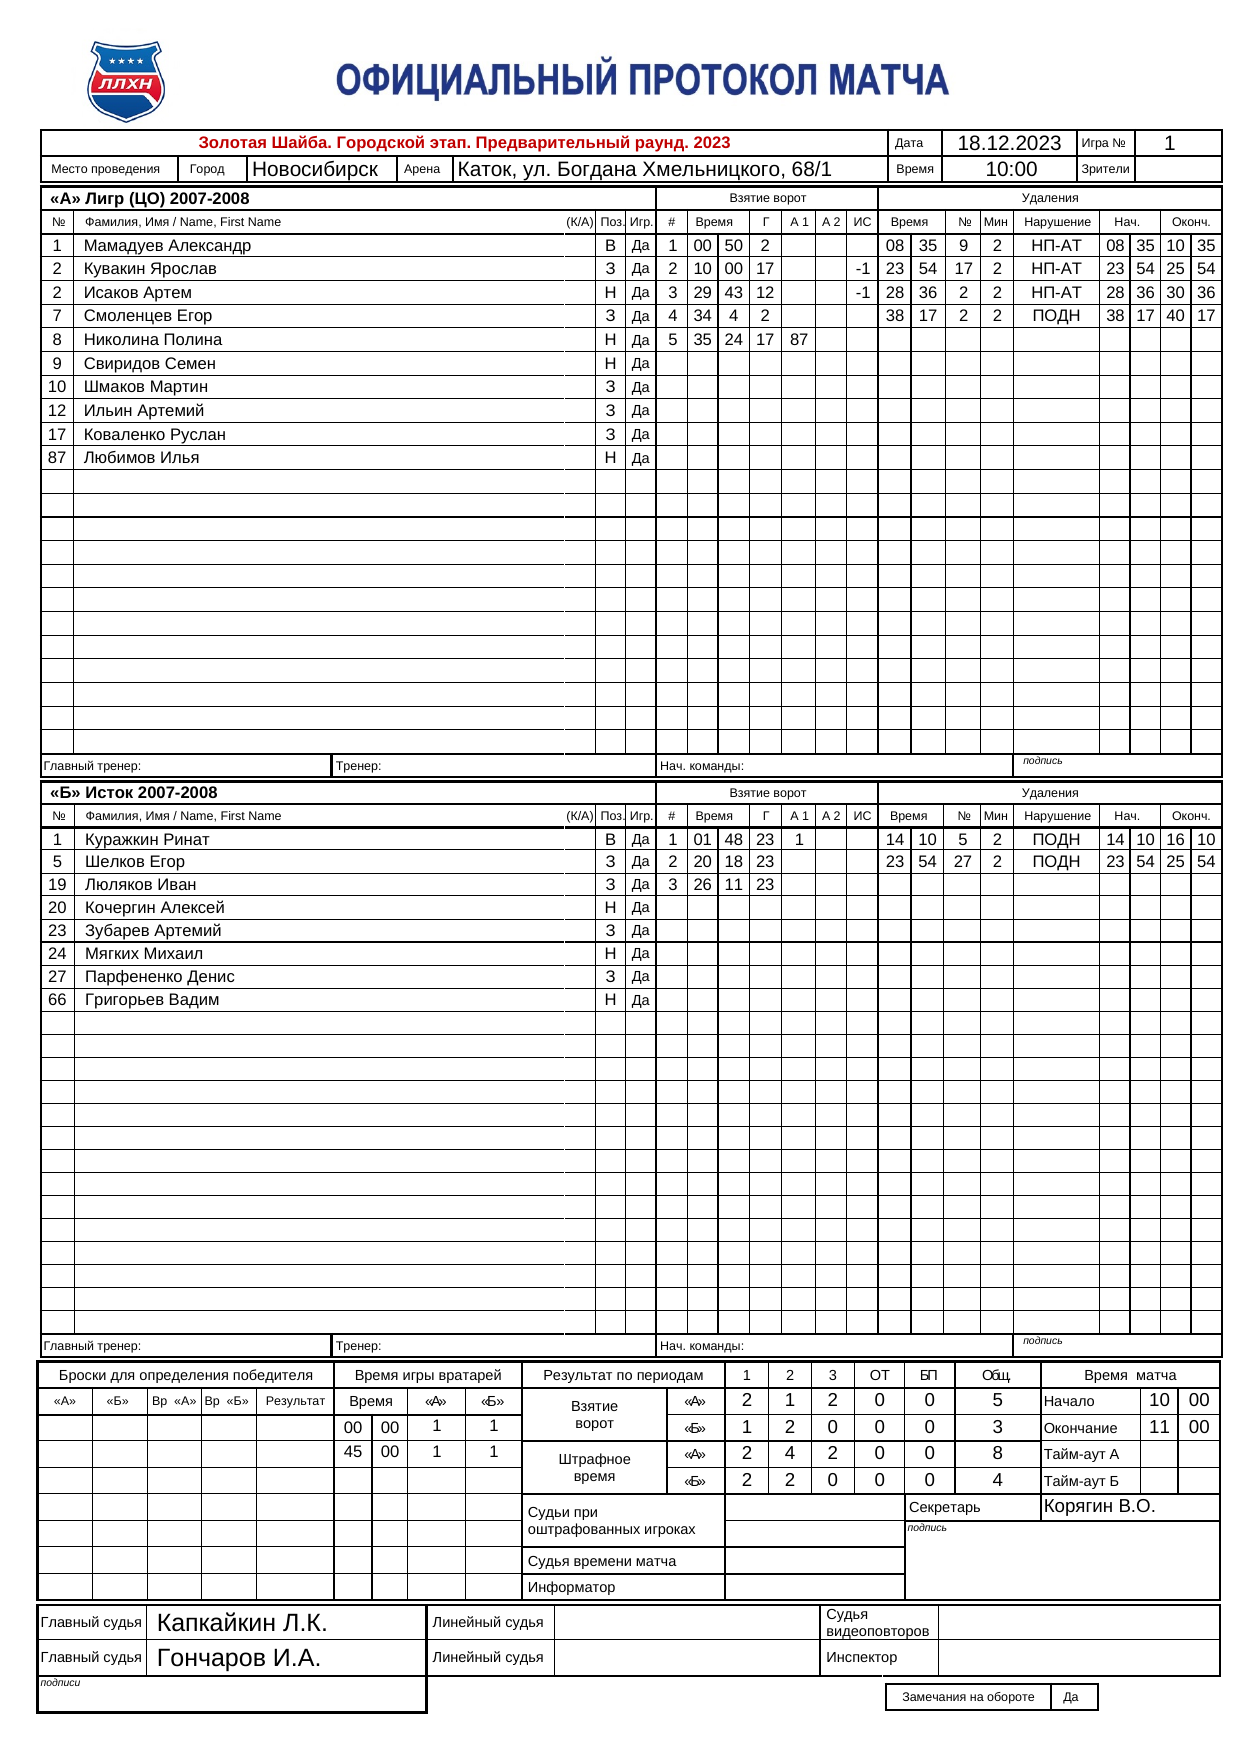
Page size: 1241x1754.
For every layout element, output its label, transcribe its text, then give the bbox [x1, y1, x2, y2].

table_cell [565, 376, 595, 398]
table_cell Кочергин Алексей [75, 896, 564, 918]
table_cell [257, 1521, 333, 1546]
table_cell [39, 1494, 92, 1520]
table_cell [719, 612, 749, 634]
table_cell подписи [39, 1677, 425, 1711]
table_cell [750, 966, 781, 987]
table_cell 10 [42, 376, 73, 398]
table_cell Да [626, 352, 655, 374]
table_cell [1014, 1150, 1099, 1172]
table_cell [688, 659, 717, 682]
table_cell 00 [1179, 1415, 1219, 1440]
table_cell 14 [1100, 829, 1129, 849]
table_cell [750, 683, 781, 706]
table_cell 1 [726, 1415, 768, 1440]
table_cell Судьи при оштрафованных игроках [523, 1495, 724, 1546]
table_cell ИС [847, 211, 877, 233]
table_cell [1014, 1058, 1099, 1079]
table_cell [1014, 423, 1099, 445]
table_cell Да [626, 328, 655, 351]
table_cell [1014, 1288, 1099, 1310]
table_header Да [1052, 1685, 1097, 1709]
table_cell [1192, 896, 1221, 918]
table_cell [1192, 494, 1221, 516]
table_cell [847, 1150, 877, 1172]
table_cell [626, 1288, 655, 1310]
table_cell [1161, 1288, 1190, 1310]
table_cell [944, 1219, 980, 1241]
table_cell [981, 989, 1013, 1011]
table_cell [1014, 518, 1099, 540]
table_cell [565, 874, 595, 895]
table_cell [1192, 1104, 1221, 1126]
table_cell [1192, 399, 1221, 422]
table_cell [1100, 1104, 1129, 1126]
table_cell [74, 636, 564, 658]
table_cell [1161, 494, 1190, 516]
table_cell [596, 541, 625, 564]
table_cell [1100, 565, 1129, 587]
table_cell [946, 659, 980, 682]
table_cell 10 [1141, 1389, 1177, 1413]
table_cell 54 [912, 257, 945, 280]
table_cell [596, 565, 625, 587]
table_cell 08 [879, 235, 910, 256]
table_cell [1192, 1265, 1221, 1287]
table_cell [1161, 352, 1190, 374]
table_cell [466, 1521, 521, 1546]
table_cell 9 [42, 352, 73, 374]
table_cell Н [596, 328, 625, 351]
table_cell [1014, 896, 1099, 918]
table_cell 4 [719, 305, 749, 327]
table_cell Нарушение [1014, 805, 1099, 826]
table_cell [847, 730, 877, 753]
table_cell [782, 541, 815, 564]
table_cell [1100, 1058, 1129, 1079]
table_cell Люляков Иван [75, 874, 564, 895]
table_cell [565, 1288, 595, 1310]
table_cell [596, 494, 625, 516]
table_cell [688, 896, 717, 918]
table_cell [688, 1127, 717, 1149]
table_cell [626, 707, 655, 729]
table_cell [688, 399, 717, 422]
table_cell [1131, 896, 1160, 918]
table_cell 19 [42, 874, 74, 895]
table_cell [981, 588, 1013, 611]
table_cell А 1 [782, 805, 815, 826]
table_cell 43 [719, 281, 749, 303]
table_cell 17 [42, 423, 73, 445]
table_cell [816, 257, 846, 280]
table_cell [596, 1196, 625, 1218]
table_cell [816, 966, 846, 987]
table_cell [912, 446, 945, 469]
table_cell [42, 565, 73, 587]
table_cell [750, 1012, 781, 1033]
table_cell [1192, 518, 1221, 540]
table_cell [981, 920, 1013, 941]
table_header Замечания на обороте [887, 1685, 1050, 1709]
table_cell 35 [1192, 235, 1221, 256]
table_cell [1014, 541, 1099, 564]
table_cell [782, 612, 815, 634]
table_cell 23 [750, 829, 781, 849]
table_cell [42, 518, 73, 540]
table_cell [750, 1196, 781, 1218]
table_cell [1100, 1311, 1129, 1333]
table_cell 35 [1131, 235, 1160, 256]
table_cell [912, 423, 945, 445]
table_cell Коваленко Руслан [74, 423, 564, 445]
table_cell [1014, 730, 1099, 753]
table_cell [596, 1081, 625, 1103]
table_cell [42, 1081, 74, 1103]
table_cell 18 [719, 850, 749, 872]
table_cell [565, 659, 595, 682]
table_cell З [596, 376, 625, 398]
table_cell Мин [981, 211, 1013, 233]
table_cell [750, 920, 781, 941]
table_cell Главный судья [39, 1640, 146, 1675]
table_cell [1192, 1012, 1221, 1033]
table_cell [883, 1677, 1220, 1681]
table_cell [657, 1173, 687, 1195]
table_cell [148, 1574, 201, 1599]
table_cell [1161, 470, 1190, 493]
table_cell Судья видеоповторов [821, 1606, 938, 1639]
table_cell [782, 896, 815, 918]
table_cell [750, 1150, 781, 1172]
table_cell Н [596, 352, 625, 374]
table_cell [335, 1468, 371, 1493]
table_cell 0 [855, 1468, 904, 1493]
table_cell [816, 1242, 846, 1264]
table_header Удаления [879, 188, 1221, 209]
table_cell [93, 1521, 147, 1546]
table_cell [657, 1288, 687, 1310]
table_cell [726, 1521, 904, 1546]
table_cell [688, 423, 717, 445]
table_cell Линейный судья [428, 1640, 554, 1675]
table_cell [847, 1012, 877, 1033]
table_header Время игры вратарей [335, 1363, 521, 1387]
table_cell 23 [1100, 850, 1129, 872]
table_cell [688, 1311, 717, 1333]
table_cell [1192, 1242, 1221, 1264]
table_cell [596, 1288, 625, 1310]
table_cell [1014, 707, 1099, 729]
table_cell [912, 612, 945, 634]
table_cell [688, 1265, 717, 1287]
table_cell [657, 494, 687, 516]
table_cell [782, 235, 815, 256]
table_cell [75, 1242, 564, 1264]
table_cell [1100, 1242, 1129, 1264]
table_cell [782, 966, 815, 987]
table_cell [42, 1311, 74, 1333]
table_cell [912, 1081, 943, 1103]
table_cell [565, 1127, 595, 1149]
table_cell [1192, 707, 1221, 729]
table_header Время матча [1042, 1363, 1219, 1387]
table_cell [912, 470, 945, 493]
table_cell [1131, 328, 1160, 351]
table_cell [565, 1265, 595, 1287]
table_cell [408, 1468, 465, 1493]
table_cell 0 [905, 1415, 954, 1440]
table_cell [719, 989, 749, 1011]
table_cell [565, 966, 595, 987]
table_cell Шелков Егор [75, 850, 564, 872]
table_cell Главный тренер: [42, 1335, 330, 1356]
table_cell [946, 470, 980, 493]
table_cell [912, 636, 945, 658]
table_cell [39, 1574, 92, 1599]
table_cell [719, 399, 749, 422]
table_cell [719, 1035, 749, 1057]
table_cell [657, 707, 687, 729]
table_cell 10 [912, 829, 943, 849]
table_cell [1100, 352, 1129, 374]
table_cell [879, 470, 910, 493]
table_cell [719, 636, 749, 658]
table_cell [74, 518, 564, 540]
table_cell [1131, 470, 1160, 493]
table_cell [879, 1265, 910, 1287]
table_cell [42, 1035, 74, 1057]
table_cell Фамилия, Имя / Name, First Name [74, 211, 565, 233]
table_cell 54 [1192, 850, 1221, 872]
table_cell [565, 1058, 595, 1079]
table_cell [42, 659, 73, 682]
table_cell [1161, 423, 1190, 445]
table_cell [944, 1288, 980, 1310]
table_cell [912, 565, 945, 587]
table_cell [912, 943, 943, 964]
table_header Общ. [956, 1363, 1040, 1387]
table_cell [657, 399, 687, 422]
table_cell 2 [769, 1468, 811, 1493]
table_cell [657, 1242, 687, 1264]
table_cell [596, 636, 625, 658]
table_cell [657, 896, 687, 918]
table_cell [816, 636, 846, 658]
table_cell 0 [812, 1415, 854, 1440]
table_cell [1192, 730, 1221, 753]
table_cell Зрители [1078, 157, 1134, 181]
table_cell [847, 829, 877, 849]
table_cell [688, 707, 717, 729]
table_cell [565, 257, 595, 280]
table_cell [1014, 943, 1099, 964]
table_cell Да [626, 989, 655, 1011]
table_cell [782, 1035, 815, 1057]
table_cell Н [596, 281, 625, 303]
table_cell [1161, 541, 1190, 564]
table_cell [912, 920, 943, 941]
table_cell [1014, 446, 1099, 469]
table_cell [750, 352, 781, 374]
table_cell [719, 1311, 749, 1333]
table_cell [946, 399, 980, 422]
table_cell [1014, 328, 1099, 351]
table_cell [1014, 1265, 1099, 1287]
table_cell [565, 518, 595, 540]
table_cell [816, 707, 846, 729]
table_cell [1131, 1311, 1160, 1333]
table_cell № [946, 211, 980, 233]
table_cell [596, 1265, 625, 1287]
table_cell [1192, 1035, 1221, 1057]
table_cell [688, 541, 717, 564]
table_cell [657, 1311, 687, 1333]
table_cell [912, 1150, 943, 1172]
table_cell Тренер: [333, 1335, 655, 1356]
table_cell [816, 352, 846, 374]
table_cell [1161, 399, 1190, 422]
table_cell [657, 683, 687, 706]
table_cell [202, 1468, 256, 1493]
table_cell 10 [1192, 829, 1221, 849]
table_cell [657, 1058, 687, 1079]
table_cell [626, 1219, 655, 1241]
table_cell [1161, 518, 1190, 540]
table_cell 8 [956, 1442, 1040, 1467]
table_cell [847, 1288, 877, 1310]
table_cell [1014, 612, 1099, 634]
table_cell 4 [956, 1468, 1040, 1493]
table_cell [816, 470, 846, 493]
table_cell [565, 1012, 595, 1033]
table_cell [1179, 1441, 1219, 1467]
table_cell [1100, 730, 1129, 753]
table_cell З [596, 874, 625, 895]
table_cell [626, 1173, 655, 1195]
table_cell Корягин В.О. [1042, 1495, 1219, 1520]
table_cell [1192, 612, 1221, 634]
table_cell «А» [39, 1389, 92, 1413]
table_cell [847, 1242, 877, 1264]
table_cell [847, 920, 877, 941]
table_cell [1131, 966, 1160, 987]
table_cell [1192, 1058, 1221, 1079]
table_cell [981, 1288, 1013, 1310]
table_cell [847, 588, 877, 611]
table_cell [42, 707, 73, 729]
table_cell [1100, 1081, 1129, 1103]
table_cell [1131, 352, 1160, 374]
table_cell [816, 423, 846, 445]
table_cell Куражкин Ринат [75, 829, 564, 849]
table_cell [719, 1196, 749, 1218]
table_cell [1161, 565, 1190, 587]
table_cell 54 [912, 850, 943, 872]
table_cell [148, 1547, 201, 1573]
table_cell 10 [688, 257, 717, 280]
table_cell 00 [373, 1416, 407, 1440]
table_cell Нач. [1100, 211, 1160, 233]
table_cell [565, 943, 595, 964]
table_cell 7 [42, 305, 73, 327]
table_cell [1192, 636, 1221, 658]
table_cell [1014, 376, 1099, 398]
table_cell 20 [688, 850, 717, 872]
table_cell 30 [1161, 281, 1190, 303]
table_cell [750, 1035, 781, 1057]
table_cell [782, 943, 815, 964]
table_cell [1161, 588, 1190, 611]
table_cell 00 [688, 235, 717, 256]
table_cell [719, 1104, 749, 1126]
table_cell 14 [879, 829, 910, 849]
table_cell [719, 1288, 749, 1310]
table_header Удаления [879, 783, 1221, 803]
table_cell Нач. команды: [657, 755, 1012, 776]
table_cell [816, 1219, 846, 1241]
table_cell Да [626, 966, 655, 987]
table_cell 5 [956, 1389, 1040, 1413]
table_cell [373, 1468, 407, 1493]
table_cell -1 [847, 257, 877, 280]
table_cell [1131, 943, 1160, 964]
table_cell [912, 683, 945, 706]
table_cell [847, 1265, 877, 1287]
table_cell Свиридов Семен [74, 352, 564, 374]
table_cell [879, 1242, 910, 1264]
table_cell [719, 1150, 749, 1172]
table_cell Н [596, 896, 625, 918]
table_cell [565, 399, 595, 422]
table_cell [719, 1173, 749, 1195]
table_cell [1014, 1311, 1099, 1333]
table_cell [688, 470, 717, 493]
table_cell 54 [1131, 257, 1160, 280]
table_cell [944, 1127, 980, 1149]
table_cell Штрафное время [523, 1442, 666, 1493]
table_cell [74, 541, 564, 564]
table_cell [1100, 1265, 1129, 1287]
table_cell [750, 376, 781, 398]
table_cell [782, 1012, 815, 1033]
table_cell [946, 612, 980, 634]
table_cell Г [750, 211, 781, 233]
table_cell [1014, 683, 1099, 706]
table_cell Н [596, 989, 625, 1011]
table_cell [1131, 683, 1160, 706]
table_cell [726, 1495, 904, 1520]
table_cell [688, 494, 717, 516]
table_cell «А» [668, 1442, 724, 1467]
table_cell Время [879, 211, 945, 233]
table_cell [847, 518, 877, 540]
table_cell [816, 612, 846, 634]
table_cell [428, 1677, 882, 1711]
table_cell [626, 1311, 655, 1333]
table_cell 00 [373, 1441, 407, 1467]
table_cell [981, 683, 1013, 706]
table_cell В [596, 829, 625, 849]
table_cell [879, 1150, 910, 1172]
table_cell 2 [769, 1415, 811, 1440]
table_cell Ильин Артемий [74, 399, 564, 422]
table_cell [1192, 376, 1221, 398]
table_cell [148, 1441, 201, 1467]
table_cell [1161, 920, 1190, 941]
table_cell [946, 636, 980, 658]
table_cell [626, 683, 655, 706]
table_cell [912, 874, 943, 895]
table_cell [879, 1104, 910, 1126]
table_cell № [42, 805, 74, 826]
table_cell 2 [981, 850, 1013, 872]
table_cell [912, 1265, 943, 1287]
table_cell [981, 612, 1013, 634]
table_cell [981, 1311, 1013, 1333]
table_cell [74, 494, 564, 516]
table_cell [912, 989, 943, 1011]
table_cell [1100, 1219, 1129, 1241]
table_cell [626, 1104, 655, 1126]
table_cell [75, 1265, 564, 1287]
table_cell [1100, 683, 1129, 706]
table_cell 4 [657, 305, 687, 327]
table_cell [1099, 1682, 1220, 1711]
table_cell [1131, 1035, 1160, 1057]
table_cell [782, 588, 815, 611]
table_cell [782, 1265, 815, 1287]
table_cell [42, 1150, 74, 1172]
table_cell [981, 1127, 1013, 1149]
table_cell [1131, 1265, 1160, 1287]
table_cell [981, 659, 1013, 682]
table_cell 17 [912, 305, 945, 327]
table_cell [1161, 376, 1190, 398]
table_cell [847, 896, 877, 918]
table_cell [565, 446, 595, 469]
table_cell 12 [42, 399, 73, 422]
table_cell 45 [335, 1441, 371, 1467]
table_cell 27 [42, 966, 74, 987]
table_cell [879, 943, 910, 964]
table_cell [688, 730, 717, 753]
table_cell [981, 1265, 1013, 1287]
table_cell [782, 399, 815, 422]
table_cell [202, 1441, 256, 1467]
table_cell [565, 305, 595, 327]
table_cell [596, 683, 625, 706]
table_cell [565, 989, 595, 1011]
table_cell [1131, 423, 1160, 445]
table_cell 17 [1192, 305, 1221, 327]
table_cell [1192, 1219, 1221, 1241]
table_cell [816, 1196, 846, 1218]
table_cell [657, 470, 687, 493]
table_cell [373, 1547, 407, 1573]
table_cell [657, 1104, 687, 1126]
table_cell [946, 707, 980, 729]
table_cell [944, 966, 980, 987]
table_cell [750, 399, 781, 422]
table_cell [596, 730, 625, 753]
table_cell [816, 850, 846, 872]
table_cell [657, 989, 687, 1011]
table_cell [596, 612, 625, 634]
table_cell [596, 707, 625, 729]
table_cell [816, 588, 846, 611]
table_cell [847, 305, 877, 327]
table_cell [816, 1127, 846, 1149]
table_cell [657, 446, 687, 469]
table_cell [847, 707, 877, 729]
table_cell [981, 1219, 1013, 1241]
table_cell Вр «А» [148, 1389, 201, 1413]
table_cell [1100, 399, 1129, 422]
table_cell 66 [42, 989, 74, 1011]
table_cell подпись [1014, 755, 1221, 776]
table_cell [782, 920, 815, 941]
table_cell (К/А) [565, 211, 595, 233]
table_cell [912, 1288, 943, 1310]
table_cell [719, 1012, 749, 1033]
table_cell [93, 1494, 147, 1520]
table_cell [981, 518, 1013, 540]
table_cell [750, 730, 781, 753]
table_cell Время [889, 157, 941, 181]
table_cell [1161, 1127, 1190, 1149]
table_cell 1 [782, 829, 815, 849]
table_cell [1131, 1242, 1160, 1264]
table_cell [657, 966, 687, 987]
table_cell [596, 470, 625, 493]
table_cell [912, 328, 945, 351]
table_cell [657, 659, 687, 682]
table_cell Информатор [523, 1575, 724, 1599]
table_cell [657, 1081, 687, 1103]
table_cell [1131, 989, 1160, 1011]
table_cell [912, 707, 945, 729]
table_cell [847, 1196, 877, 1218]
table_cell [750, 1311, 781, 1333]
table_cell [912, 1219, 943, 1241]
table_cell [782, 1104, 815, 1126]
table_cell [1192, 446, 1221, 469]
table_cell [565, 1173, 595, 1195]
table_cell [657, 518, 687, 540]
table_cell [719, 352, 749, 374]
table_header «Б» Исток 2007-2008 [42, 783, 655, 803]
table_cell [816, 920, 846, 941]
table_cell [981, 565, 1013, 587]
table_cell [782, 683, 815, 706]
table_cell [688, 683, 717, 706]
table_cell [912, 494, 945, 516]
table_cell [408, 1547, 465, 1573]
table_cell [816, 446, 846, 469]
table_cell [782, 1173, 815, 1195]
table_cell [42, 494, 73, 516]
table_cell 87 [782, 328, 815, 351]
table_cell [847, 966, 877, 987]
table_cell [1100, 328, 1129, 351]
table_cell [816, 1035, 846, 1057]
table_cell [596, 518, 625, 540]
table_cell Поз. [596, 805, 625, 826]
table_cell [657, 1035, 687, 1057]
table_cell Да [626, 874, 655, 895]
table_cell [981, 730, 1013, 753]
table_cell 16 [1161, 829, 1190, 849]
table_cell [1131, 565, 1160, 587]
table_cell [1100, 1127, 1129, 1149]
table_cell [1192, 966, 1221, 987]
table_cell [847, 541, 877, 564]
table_cell [1014, 1012, 1099, 1033]
table_cell [74, 588, 564, 611]
table_cell [912, 966, 943, 987]
table_cell [981, 1173, 1013, 1195]
table_cell [565, 1242, 595, 1264]
table_cell [626, 730, 655, 753]
table_cell [1161, 874, 1190, 895]
table_cell [202, 1494, 256, 1520]
table_cell [1131, 659, 1160, 682]
table_cell [981, 470, 1013, 493]
table_cell [1014, 470, 1099, 493]
table_header Дата [889, 131, 941, 155]
table_cell [719, 518, 749, 540]
table_cell [148, 1468, 201, 1493]
table_cell [944, 1012, 980, 1033]
table_cell 36 [1192, 281, 1221, 303]
table_cell [750, 518, 781, 540]
table_cell [782, 494, 815, 516]
table_cell 2 [726, 1442, 768, 1467]
table_cell 2 [812, 1442, 854, 1467]
table_cell [912, 588, 945, 611]
table_cell [879, 1035, 910, 1057]
table_cell [1014, 636, 1099, 658]
table_cell [750, 565, 781, 587]
table_cell 5 [42, 850, 74, 872]
table_cell [148, 1494, 201, 1520]
table_cell [1161, 1219, 1190, 1241]
table_cell [912, 1012, 943, 1033]
table_cell [782, 1219, 815, 1241]
table_cell [1161, 1058, 1190, 1079]
table_cell [782, 305, 815, 327]
table_cell [1192, 1150, 1221, 1172]
table_cell подпись [1014, 1335, 1221, 1356]
table_cell [1161, 636, 1190, 658]
table_cell [565, 494, 595, 516]
table_cell [1100, 1150, 1129, 1172]
table_cell [565, 612, 595, 634]
table_cell [944, 989, 980, 1011]
table_cell [847, 874, 877, 895]
table_cell [1131, 874, 1160, 895]
table_cell [688, 352, 717, 374]
table_cell [847, 683, 877, 706]
table_cell [565, 920, 595, 941]
table_cell [565, 423, 595, 445]
table_cell 48 [719, 829, 749, 849]
table_cell [1014, 1127, 1099, 1149]
table_cell [879, 541, 910, 564]
table_cell [42, 1058, 74, 1079]
table_cell [946, 328, 980, 351]
table_cell [782, 565, 815, 587]
table_cell [719, 730, 749, 753]
table_cell [944, 1196, 980, 1218]
table_cell 0 [855, 1389, 904, 1413]
table_cell [782, 874, 815, 895]
table_cell [847, 399, 877, 422]
table_cell [939, 1640, 1219, 1675]
table_cell [879, 920, 910, 941]
table_cell [1192, 352, 1221, 374]
table_cell [596, 1035, 625, 1057]
table_cell [879, 966, 910, 987]
table_cell 5 [944, 829, 980, 849]
table_cell [1161, 683, 1190, 706]
table_cell [719, 707, 749, 729]
table_cell [981, 874, 1013, 895]
table_cell 40 [1161, 305, 1190, 327]
table_cell [782, 1311, 815, 1333]
table_cell Инспектор [821, 1640, 938, 1675]
table_cell [1161, 659, 1190, 682]
table_cell [782, 446, 815, 469]
table_cell [879, 1219, 910, 1241]
table_cell [657, 920, 687, 941]
table_cell [719, 588, 749, 611]
table_cell [981, 352, 1013, 374]
table_cell [816, 874, 846, 895]
table_cell [1131, 494, 1160, 516]
table_cell [626, 541, 655, 564]
table_cell [847, 1173, 877, 1195]
table_cell 17 [946, 257, 980, 280]
table_cell [750, 989, 781, 1011]
table_cell 1 [657, 829, 687, 849]
table_cell [626, 470, 655, 493]
table_cell [981, 446, 1013, 469]
table_cell [565, 328, 595, 351]
table_cell [688, 966, 717, 987]
table_cell [74, 470, 564, 493]
table_cell [816, 376, 846, 398]
table_cell [847, 376, 877, 398]
table_cell 36 [1131, 281, 1160, 303]
table_cell [879, 1012, 910, 1033]
table_cell 26 [688, 874, 717, 895]
table_header 2 [769, 1363, 811, 1387]
table_cell [816, 281, 846, 303]
table_cell [782, 636, 815, 658]
table_cell [879, 896, 910, 918]
table_cell [75, 1288, 564, 1310]
table_cell [879, 874, 910, 895]
table_cell «Б» [668, 1415, 724, 1440]
table_cell 2 [981, 305, 1013, 327]
table_cell [466, 1574, 521, 1599]
table_cell [1100, 707, 1129, 729]
table_cell [93, 1416, 147, 1440]
table_cell [1131, 636, 1160, 658]
table_cell [688, 1150, 717, 1172]
table_cell [657, 612, 687, 634]
table_cell [847, 1219, 877, 1241]
table_cell [879, 683, 910, 706]
table_cell НП-АТ [1014, 257, 1099, 280]
table_cell [565, 588, 595, 611]
table_cell [1141, 1468, 1177, 1493]
table_cell 2 [981, 235, 1013, 256]
table_cell [847, 328, 877, 351]
table_cell [981, 636, 1013, 658]
table_cell подпись [906, 1522, 1219, 1599]
table_cell Да [626, 920, 655, 941]
table_cell [42, 612, 73, 634]
table_cell [782, 659, 815, 682]
table_cell [1192, 989, 1221, 1011]
table_cell 38 [879, 305, 910, 327]
table_cell [750, 541, 781, 564]
table_cell [335, 1521, 371, 1546]
table_cell [981, 1150, 1013, 1172]
table_cell [1100, 1288, 1129, 1310]
table_cell [74, 683, 564, 706]
table_cell [719, 920, 749, 941]
table_cell № [944, 805, 980, 826]
table_cell 0 [905, 1389, 954, 1413]
table_cell [373, 1521, 407, 1546]
table_cell [847, 943, 877, 964]
table_cell 17 [1131, 305, 1160, 327]
table_cell [1131, 1058, 1160, 1079]
table_cell [1100, 612, 1129, 634]
table_cell [879, 1081, 910, 1103]
table_cell Место проведения [42, 157, 177, 181]
table_cell 25 [1161, 850, 1190, 872]
table_cell [42, 683, 73, 706]
table_cell [565, 1311, 595, 1333]
table_cell Вр «Б» [202, 1389, 256, 1413]
table_cell ПОДН [1014, 850, 1099, 872]
table_cell 2 [981, 257, 1013, 280]
table_cell [688, 1288, 717, 1310]
table_cell 2 [750, 305, 781, 327]
table_cell 2 [946, 305, 980, 327]
table_cell [39, 1441, 92, 1467]
table_cell [782, 1058, 815, 1079]
table_cell [782, 423, 815, 445]
table_cell [657, 352, 687, 374]
table_cell [596, 1012, 625, 1033]
table_cell [626, 1035, 655, 1057]
table_cell [93, 1574, 147, 1599]
table_cell [1161, 730, 1190, 753]
table_cell [335, 1494, 371, 1520]
table_cell [1100, 470, 1129, 493]
table_cell [782, 1127, 815, 1149]
table_cell [1100, 920, 1129, 941]
table_cell [626, 612, 655, 634]
table_cell [565, 1035, 595, 1057]
table_cell [1100, 423, 1129, 445]
table_cell Кувакин Ярослав [74, 257, 564, 280]
table_cell Оконч. [1161, 805, 1221, 826]
table_cell [944, 943, 980, 964]
table_cell 0 [905, 1468, 954, 1493]
table_cell [75, 1311, 564, 1333]
table_cell Исаков Артем [74, 281, 564, 303]
table_cell [816, 235, 846, 256]
table_cell [816, 1081, 846, 1103]
table_cell [847, 1127, 877, 1149]
table_cell [1136, 157, 1221, 181]
table_cell [816, 683, 846, 706]
table_cell [782, 1081, 815, 1103]
table_cell 1 [466, 1441, 521, 1467]
table_cell [373, 1574, 407, 1599]
table_cell [816, 328, 846, 351]
table_cell [1014, 966, 1099, 987]
table_cell [1014, 1104, 1099, 1126]
table_cell [719, 446, 749, 469]
table_cell [596, 1219, 625, 1241]
table_cell [42, 1012, 74, 1033]
table_cell [466, 1547, 521, 1573]
table_cell [1100, 659, 1129, 682]
table_cell Арена [398, 157, 452, 181]
table_cell [879, 328, 910, 351]
table_cell З [596, 305, 625, 327]
table_cell [944, 1265, 980, 1287]
table_cell [847, 1081, 877, 1103]
table_cell 4 [769, 1442, 811, 1467]
table_cell 2 [750, 235, 781, 256]
table_cell [944, 1081, 980, 1103]
table_cell [816, 1288, 846, 1310]
table_cell [1100, 943, 1129, 964]
table_cell [1131, 612, 1160, 634]
table_cell Да [626, 943, 655, 964]
table_cell [782, 376, 815, 398]
table_cell [688, 1173, 717, 1195]
table_cell Время [688, 211, 749, 233]
table_header 1 [726, 1363, 768, 1387]
table_cell [75, 1150, 564, 1172]
table_cell [39, 1547, 92, 1573]
table_cell З [596, 257, 625, 280]
table_cell [408, 1574, 465, 1599]
table_cell [626, 1242, 655, 1264]
table_cell [1014, 565, 1099, 587]
table_cell [1100, 966, 1129, 987]
table_cell [719, 423, 749, 445]
table_cell [75, 1081, 564, 1103]
table_cell 35 [688, 328, 717, 351]
table_cell 2 [42, 257, 73, 280]
table_cell 11 [719, 874, 749, 895]
table_cell [657, 376, 687, 398]
table_cell [782, 730, 815, 753]
table_cell [42, 588, 73, 611]
table_cell [946, 494, 980, 516]
table_cell [879, 730, 910, 753]
table_cell [879, 636, 910, 658]
table_cell [981, 707, 1013, 729]
table_cell [1100, 874, 1129, 895]
table_cell [782, 281, 815, 303]
table_cell 54 [1192, 257, 1221, 280]
table_cell [1161, 896, 1190, 918]
table_cell [750, 1058, 781, 1079]
table_cell [596, 1242, 625, 1264]
table_cell [1131, 1104, 1160, 1126]
table_cell Парфененко Денис [75, 966, 564, 987]
table_cell [1192, 920, 1221, 941]
table_cell [42, 1173, 74, 1195]
table_cell [816, 730, 846, 753]
table_cell [1100, 541, 1129, 564]
table_cell [816, 659, 846, 682]
table_cell [750, 612, 781, 634]
table_cell [1014, 1081, 1099, 1103]
table_cell [75, 1173, 564, 1195]
table_cell [42, 730, 73, 753]
table_cell [719, 494, 749, 516]
table_cell Начало [1042, 1389, 1140, 1413]
table_cell [782, 1150, 815, 1172]
table_cell 0 [905, 1442, 954, 1467]
table_cell Гончаров И.А. [147, 1640, 425, 1675]
table_cell [657, 636, 687, 658]
table_cell 27 [944, 850, 980, 872]
table_cell 10 [1161, 235, 1190, 256]
table_cell [719, 1058, 749, 1079]
table_cell 8 [42, 328, 73, 351]
table_cell [750, 1127, 781, 1149]
table_cell [719, 470, 749, 493]
table_cell Да [626, 829, 655, 849]
table_cell [555, 1606, 819, 1639]
table_cell [1014, 1173, 1099, 1195]
table_cell [847, 1035, 877, 1057]
table_cell [782, 352, 815, 374]
table_cell [719, 541, 749, 564]
table_header Игра № [1078, 131, 1134, 155]
table_cell [1161, 943, 1190, 964]
table_cell Зубарев Артемий [75, 920, 564, 941]
table_cell [1131, 541, 1160, 564]
table_cell [879, 446, 910, 469]
table_cell [565, 850, 595, 872]
table_cell [750, 1219, 781, 1241]
table_cell [1161, 1104, 1190, 1126]
table_cell [257, 1547, 333, 1573]
table_cell [1161, 1242, 1190, 1264]
table_cell Да [626, 376, 655, 398]
table_cell [879, 1127, 910, 1149]
table_cell [596, 1127, 625, 1149]
table_cell [1131, 399, 1160, 422]
table_cell [626, 588, 655, 611]
table_cell [750, 470, 781, 493]
table_cell 9 [946, 235, 980, 256]
table_cell Григорьев Вадим [75, 989, 564, 1011]
table_cell [782, 989, 815, 1011]
table_cell [202, 1574, 256, 1599]
table_cell [946, 588, 980, 611]
table_cell 2 [657, 850, 687, 872]
table_cell 2 [42, 281, 73, 303]
table_cell [981, 1012, 1013, 1033]
table_cell [816, 829, 846, 849]
table_cell Мамадуев Александр [74, 235, 564, 256]
table_cell 23 [750, 850, 781, 872]
table_cell [657, 541, 687, 564]
table_cell 1 [657, 235, 687, 256]
table_cell [879, 1173, 910, 1195]
table_cell [912, 399, 945, 422]
table_cell [657, 1012, 687, 1033]
table_cell [981, 1104, 1013, 1126]
table_cell [719, 943, 749, 964]
table_cell [946, 683, 980, 706]
table_header БП [905, 1363, 954, 1387]
table_cell 11 [1141, 1415, 1177, 1440]
table_cell [981, 966, 1013, 987]
table_cell [719, 1242, 749, 1264]
table_cell [1192, 683, 1221, 706]
table_cell [782, 470, 815, 493]
table_cell [1131, 1196, 1160, 1218]
table_cell [946, 730, 980, 753]
table_cell З [596, 966, 625, 987]
table_cell [750, 1081, 781, 1103]
table_cell Секретарь [906, 1495, 1040, 1520]
table_cell [946, 352, 980, 374]
table_cell [912, 518, 945, 540]
table_cell [565, 1081, 595, 1103]
table_cell # [657, 805, 687, 826]
table_cell Мягких Михаил [75, 943, 564, 964]
table_cell «Б » [466, 1389, 521, 1413]
table_cell Тренер: [333, 755, 655, 776]
table_cell [879, 1196, 910, 1218]
table_cell [1161, 612, 1190, 634]
table_cell Нач. команды: [657, 1335, 1012, 1356]
table_cell [816, 541, 846, 564]
table_cell [596, 1173, 625, 1195]
table_cell 2 [981, 281, 1013, 303]
table_cell [626, 565, 655, 587]
table_cell [1100, 896, 1129, 918]
table_cell [93, 1468, 147, 1493]
table_cell 3 [956, 1415, 1040, 1440]
table_cell ИС [847, 805, 877, 826]
table_cell [93, 1441, 147, 1467]
table_cell [565, 235, 595, 256]
table_cell [1192, 1288, 1221, 1310]
table_cell 35 [912, 235, 945, 256]
table_cell [1014, 659, 1099, 682]
table_cell [657, 1196, 687, 1218]
table_cell [847, 470, 877, 493]
table_cell [466, 1468, 521, 1493]
table_cell 2 [946, 281, 980, 303]
table_cell [688, 1242, 717, 1264]
table_cell [1014, 494, 1099, 516]
table_cell [408, 1494, 465, 1520]
table_cell [688, 565, 717, 587]
table_cell Смоленцев Егор [74, 305, 564, 327]
table_cell 34 [688, 305, 717, 327]
table_cell Н [596, 446, 625, 469]
table_cell [626, 1081, 655, 1103]
table_cell [750, 659, 781, 682]
table_cell Главный судья [39, 1606, 146, 1639]
table_cell [565, 1196, 595, 1218]
table_cell [626, 1150, 655, 1172]
table_cell [782, 1196, 815, 1218]
table_cell 38 [1100, 305, 1129, 327]
table_cell [565, 470, 595, 493]
table_cell А 1 [782, 211, 815, 233]
table_cell [912, 1058, 943, 1079]
table_cell 23 [879, 257, 910, 280]
table_cell [626, 1058, 655, 1079]
table_cell [42, 1265, 74, 1287]
table_cell Фамилия, Имя / Name, First Name [75, 805, 565, 826]
table_cell [981, 376, 1013, 398]
table_cell [565, 636, 595, 658]
table_cell [1161, 989, 1190, 1011]
table_cell [847, 1104, 877, 1126]
table_cell [688, 1035, 717, 1057]
table_cell 28 [879, 281, 910, 303]
table_cell «А» [668, 1389, 724, 1413]
table_cell [944, 1242, 980, 1264]
table_cell [981, 541, 1013, 564]
table_cell 24 [42, 943, 74, 964]
table_cell [688, 588, 717, 611]
table_cell В [596, 235, 625, 256]
table_cell [1014, 1196, 1099, 1218]
table_cell [847, 659, 877, 682]
table_cell [565, 730, 595, 753]
table_cell [981, 1081, 1013, 1103]
table_cell [1131, 518, 1160, 540]
table_cell [1100, 1012, 1129, 1033]
table_cell [565, 707, 595, 729]
table_cell 12 [750, 281, 781, 303]
table_cell [1192, 943, 1221, 964]
table_cell [42, 1219, 74, 1241]
table_cell [816, 494, 846, 516]
table_cell [719, 1081, 749, 1103]
table_cell 00 [719, 257, 749, 280]
table_cell [75, 1104, 564, 1126]
table_cell [1131, 446, 1160, 469]
table_cell [1131, 1219, 1160, 1241]
table_cell Поз. [596, 211, 625, 233]
table_cell 1 [42, 235, 73, 256]
table_cell [1161, 328, 1190, 351]
table_cell [75, 1127, 564, 1149]
table_cell 10 [1131, 829, 1160, 849]
table_cell [74, 659, 564, 682]
table_cell Тайм-аут Б [1042, 1468, 1140, 1493]
table_cell [626, 1012, 655, 1033]
table_cell 23 [42, 920, 74, 941]
table_cell [946, 423, 980, 445]
table_cell [981, 1035, 1013, 1057]
table_cell Игр. [626, 805, 655, 826]
table_header Взятие ворот [657, 783, 877, 803]
table_cell Нарушение [1014, 211, 1099, 233]
table_cell [1161, 1012, 1190, 1033]
table_cell [981, 896, 1013, 918]
table_cell [726, 1548, 904, 1573]
table_cell [750, 707, 781, 729]
table_cell [879, 659, 910, 682]
table_cell [1192, 1311, 1221, 1333]
table_cell [847, 1311, 877, 1333]
table_cell «Б» [93, 1389, 147, 1413]
table_cell [847, 423, 877, 445]
table_cell Линейный судья [428, 1606, 554, 1639]
table_cell [657, 1219, 687, 1241]
table_cell Да [626, 305, 655, 327]
table_cell [719, 1265, 749, 1287]
table_cell [1192, 565, 1221, 587]
table_cell [1192, 470, 1221, 493]
table_cell [847, 1058, 877, 1079]
table_cell [42, 1104, 74, 1126]
table_cell [74, 565, 564, 587]
table_cell [719, 966, 749, 987]
table_cell А 2 [816, 805, 846, 826]
table_cell [726, 1575, 904, 1599]
table_cell 54 [1131, 850, 1160, 872]
table_cell [466, 1494, 521, 1520]
table_cell Капкайкин Л.К. [147, 1606, 425, 1639]
table_cell [944, 1173, 980, 1195]
table_cell [257, 1574, 333, 1599]
table_cell [1131, 1288, 1160, 1310]
table_cell [981, 1242, 1013, 1264]
table_cell [816, 1104, 846, 1126]
table_cell Да [626, 235, 655, 256]
table_cell [750, 446, 781, 469]
table_cell [816, 518, 846, 540]
table_cell [1131, 1173, 1160, 1195]
table_cell [719, 659, 749, 682]
table_cell [565, 565, 595, 587]
table_cell [719, 376, 749, 398]
table_cell [879, 1058, 910, 1079]
table_cell [847, 352, 877, 374]
table_cell [816, 989, 846, 1011]
table_cell [75, 1012, 564, 1033]
table_cell [596, 1058, 625, 1079]
table_cell [1014, 588, 1099, 611]
table_cell [74, 707, 564, 729]
table_cell [981, 943, 1013, 964]
table_cell 2 [812, 1389, 854, 1413]
table_cell [1131, 376, 1160, 398]
table_cell [1014, 399, 1099, 422]
table_cell [816, 896, 846, 918]
table_cell [39, 1416, 92, 1440]
table_cell 24 [719, 328, 749, 351]
table_cell 25 [1161, 257, 1190, 280]
table_cell [42, 541, 73, 564]
table_cell [816, 1058, 846, 1079]
table_cell Главный тренер: [42, 755, 330, 776]
table_cell [626, 636, 655, 658]
table_cell [688, 1196, 717, 1218]
table_cell [657, 1150, 687, 1172]
table_cell З [596, 399, 625, 422]
table_cell Да [626, 423, 655, 445]
table_cell [782, 257, 815, 280]
table_cell [750, 1265, 781, 1287]
table_cell [688, 636, 717, 658]
table_cell [879, 423, 910, 445]
table_cell 17 [750, 328, 781, 351]
table_cell Новосибирск [248, 157, 396, 181]
table_cell [944, 1058, 980, 1079]
table_cell 5 [657, 328, 687, 351]
table_cell 23 [1100, 257, 1129, 280]
table_cell [148, 1416, 201, 1440]
table_cell [42, 1127, 74, 1149]
table_cell 00 [335, 1416, 371, 1440]
table_cell [946, 446, 980, 469]
table_cell [879, 989, 910, 1011]
table_cell Да [626, 850, 655, 872]
table_cell [565, 1104, 595, 1126]
table_cell [1131, 707, 1160, 729]
table_cell [946, 541, 980, 564]
table_cell [847, 235, 877, 256]
table_cell [750, 494, 781, 516]
table_cell 1 [769, 1389, 811, 1413]
table_cell [688, 518, 717, 540]
table_header 1 [1136, 131, 1221, 155]
table_cell [688, 1058, 717, 1079]
table_cell Тайм-аут А [1042, 1441, 1140, 1467]
table_cell [750, 423, 781, 445]
table_cell [816, 565, 846, 587]
table_cell [750, 1242, 781, 1264]
table_cell [626, 659, 655, 682]
table_cell [42, 1196, 74, 1218]
table_cell [1161, 1311, 1190, 1333]
table_cell [879, 1311, 910, 1333]
table_cell [816, 1012, 846, 1033]
table_cell [257, 1468, 333, 1493]
table_cell [1014, 874, 1099, 895]
table_cell 1 [408, 1416, 465, 1440]
table_cell З [596, 920, 625, 941]
table_cell [1014, 352, 1099, 374]
table_cell Г [750, 805, 781, 826]
table_cell [816, 399, 846, 422]
table_cell # [657, 211, 687, 233]
table_cell [981, 1196, 1013, 1218]
table_cell 87 [42, 446, 73, 469]
table_cell [816, 1311, 846, 1333]
table_cell [946, 518, 980, 540]
table_cell [944, 920, 980, 941]
table_cell [93, 1547, 147, 1573]
table_cell [1192, 541, 1221, 564]
table_header Результат по периодам [523, 1363, 724, 1387]
table_cell [782, 1242, 815, 1264]
table_cell [1161, 1081, 1190, 1103]
table_header 18.12.2023 [943, 131, 1076, 155]
table_cell [75, 1035, 564, 1057]
table_cell [981, 1058, 1013, 1079]
table_cell [1100, 1035, 1129, 1057]
table_cell [750, 896, 781, 918]
table_cell [847, 565, 877, 587]
table_cell [1131, 1012, 1160, 1033]
table_cell [657, 943, 687, 964]
table_cell [879, 1288, 910, 1310]
table_cell [75, 1219, 564, 1241]
table_cell [719, 896, 749, 918]
table_cell Результат [257, 1389, 333, 1413]
table_cell [1161, 707, 1190, 729]
table_cell [74, 612, 564, 634]
table_cell Да [626, 896, 655, 918]
table_cell [782, 850, 815, 872]
table_cell [981, 328, 1013, 351]
table_cell [750, 1288, 781, 1310]
table_cell [596, 588, 625, 611]
table_cell [944, 874, 980, 895]
table_cell [202, 1521, 256, 1546]
table_cell [202, 1416, 256, 1440]
table_cell Каток, ул. Богдана Хмельницкого, 68/1 [454, 157, 887, 181]
table_cell [912, 730, 945, 753]
table_cell Любимов Илья [74, 446, 564, 469]
table_cell [626, 518, 655, 540]
table_cell Н [596, 943, 625, 964]
table_cell [1100, 494, 1129, 516]
table_cell 0 [855, 1442, 904, 1467]
table_cell [688, 989, 717, 1011]
table_cell [565, 541, 595, 564]
table_cell Да [626, 281, 655, 303]
table_cell -1 [847, 281, 877, 303]
table_cell [688, 1219, 717, 1241]
table_cell 3 [657, 874, 687, 895]
table_cell [42, 1242, 74, 1264]
table_cell [626, 494, 655, 516]
table_cell [565, 683, 595, 706]
table_cell [719, 565, 749, 587]
table_cell [1014, 1242, 1099, 1264]
table_cell [782, 707, 815, 729]
table_cell [750, 1173, 781, 1195]
table_cell [847, 850, 877, 872]
table_cell 23 [879, 850, 910, 872]
table_cell [912, 1196, 943, 1218]
table_cell Оконч. [1161, 211, 1221, 233]
table_cell [74, 730, 564, 753]
table_cell Нач. [1100, 805, 1160, 826]
table_cell [1192, 1127, 1221, 1149]
table_cell [1192, 1081, 1221, 1103]
table_cell [688, 612, 717, 634]
table_cell Время [879, 805, 943, 826]
table_cell [944, 1150, 980, 1172]
table_cell [816, 305, 846, 327]
table_cell [1131, 730, 1160, 753]
table_cell [879, 707, 910, 729]
table_cell [981, 399, 1013, 422]
table_cell [42, 636, 73, 658]
table_cell Время [335, 1389, 407, 1413]
table_header Броски для определения победителя [39, 1363, 333, 1387]
table_cell [944, 1035, 980, 1057]
table_cell НП-АТ [1014, 235, 1099, 256]
table_cell [944, 1104, 980, 1126]
table_cell [688, 1104, 717, 1126]
table_cell [816, 1173, 846, 1195]
table_cell [782, 518, 815, 540]
table_cell [565, 1150, 595, 1172]
table_cell [719, 1127, 749, 1149]
table_cell Город [179, 157, 246, 181]
table_cell 36 [912, 281, 945, 303]
table_cell [1014, 920, 1099, 941]
table_cell [912, 896, 943, 918]
table_cell Окончание [1042, 1415, 1140, 1440]
table_cell [42, 470, 73, 493]
table_cell [816, 943, 846, 964]
table_cell 10:00 [943, 157, 1076, 181]
table_cell Время [688, 805, 749, 826]
table_cell [257, 1416, 333, 1440]
table_cell [1131, 1127, 1160, 1149]
table_cell А 2 [816, 211, 846, 233]
table_cell [879, 612, 910, 634]
table_cell [879, 376, 910, 398]
table_cell [596, 1311, 625, 1333]
table_cell [912, 1035, 943, 1057]
table_cell 1 [408, 1441, 465, 1467]
table_cell [257, 1441, 333, 1467]
table_cell [1131, 588, 1160, 611]
table_cell [657, 730, 687, 753]
table_cell [1192, 874, 1221, 895]
table_cell 1 [42, 829, 74, 849]
table_cell 29 [688, 281, 717, 303]
table_cell [688, 1012, 717, 1033]
table_cell [946, 565, 980, 587]
table_cell 2 [657, 257, 687, 280]
table_cell [1014, 1035, 1099, 1057]
table_cell [596, 1104, 625, 1126]
table_cell [981, 423, 1013, 445]
table_cell Мин [981, 805, 1013, 826]
table_cell [879, 588, 910, 611]
table_header Золотая Шайба. Городской этап. Предварительный раунд. 2023 [42, 131, 887, 155]
table_cell [1192, 423, 1221, 445]
table_cell [565, 896, 595, 918]
table_cell [944, 896, 980, 918]
table_cell З [596, 423, 625, 445]
table_cell [750, 943, 781, 964]
table_cell [719, 683, 749, 706]
table_cell [879, 494, 910, 516]
table_cell [1161, 1196, 1190, 1218]
table_cell [1192, 659, 1221, 682]
table_cell [1141, 1441, 1177, 1467]
table_cell [1192, 588, 1221, 611]
table_cell [1100, 376, 1129, 398]
table_cell [688, 920, 717, 941]
table_cell [1100, 636, 1129, 658]
table_cell Взятие ворот [523, 1389, 666, 1440]
table_cell [981, 494, 1013, 516]
table_cell [912, 541, 945, 564]
table_cell [335, 1574, 371, 1599]
table_cell [1131, 920, 1160, 941]
table_cell [1161, 1035, 1190, 1057]
table_cell [75, 1196, 564, 1218]
table_cell [912, 376, 945, 398]
table_cell «Б» [668, 1468, 724, 1493]
table_cell [750, 588, 781, 611]
table_cell [944, 1311, 980, 1333]
table_cell [912, 1104, 943, 1126]
table_cell [1100, 588, 1129, 611]
table_header Взятие ворот [657, 188, 877, 209]
table_cell 0 [812, 1468, 854, 1493]
table_cell [657, 588, 687, 611]
table_cell [816, 1150, 846, 1172]
table_cell Да [626, 257, 655, 280]
table_cell Игр. [626, 211, 655, 233]
table_cell [565, 829, 595, 849]
table_cell «А» [408, 1389, 465, 1413]
table_cell Да [626, 399, 655, 422]
table_cell 1 [466, 1416, 521, 1440]
table_cell З [596, 850, 625, 872]
table_cell Шмаков Мартин [74, 376, 564, 398]
table_cell [596, 659, 625, 682]
table_cell [42, 1288, 74, 1310]
table_cell [1161, 1173, 1190, 1195]
table_cell [1192, 1196, 1221, 1218]
table_cell [750, 1104, 781, 1126]
table_header 3 [812, 1363, 854, 1387]
table_cell [148, 1521, 201, 1546]
table_cell [688, 446, 717, 469]
table_cell [408, 1521, 465, 1546]
table_cell [1014, 989, 1099, 1011]
table_cell [1161, 1265, 1190, 1287]
table_cell 2 [726, 1468, 768, 1493]
table_cell [626, 1265, 655, 1287]
table_cell [39, 1468, 92, 1493]
table_cell Николина Полина [74, 328, 564, 351]
table_cell НП-АТ [1014, 281, 1099, 303]
picture [5, 28, 1179, 129]
table_cell [1161, 446, 1190, 469]
table_cell [657, 423, 687, 445]
table_cell Судья времени матча [523, 1548, 724, 1573]
table_cell [816, 1265, 846, 1287]
table_cell [912, 352, 945, 374]
table_cell [879, 399, 910, 422]
table_cell [596, 1150, 625, 1172]
table_cell 00 [1179, 1389, 1219, 1413]
table_cell [939, 1606, 1219, 1639]
table_cell [39, 1521, 92, 1546]
table_cell [626, 1196, 655, 1218]
table_cell 20 [42, 896, 74, 918]
table_cell [657, 565, 687, 587]
table_cell [1100, 1196, 1129, 1218]
table_cell [202, 1547, 256, 1573]
table_cell ПОДН [1014, 305, 1099, 327]
table_cell [1161, 1150, 1190, 1172]
table_cell 2 [726, 1389, 768, 1413]
table_cell [257, 1494, 333, 1520]
table_cell 28 [1100, 281, 1129, 303]
table_cell [879, 518, 910, 540]
table_cell [1100, 989, 1129, 1011]
table_cell [1100, 1173, 1129, 1195]
table_cell 23 [750, 874, 781, 895]
table_cell [912, 1242, 943, 1264]
table_cell [847, 446, 877, 469]
table_cell [688, 376, 717, 398]
table_header ОТ [855, 1363, 904, 1387]
table_cell [688, 1081, 717, 1103]
table_cell [1100, 518, 1129, 540]
table_cell [1014, 1219, 1099, 1241]
table_cell [335, 1547, 371, 1573]
table_cell [1192, 1173, 1221, 1195]
table_cell [657, 1265, 687, 1287]
table_cell [847, 612, 877, 634]
table_cell [912, 1173, 943, 1195]
table_cell Да [626, 446, 655, 469]
table_cell [565, 281, 595, 303]
table_cell [75, 1058, 564, 1079]
table_cell 2 [981, 829, 1013, 849]
table_cell [719, 1219, 749, 1241]
table_header «А» Лигр (ЦО) 2007-2008 [42, 188, 655, 209]
table_cell [373, 1494, 407, 1520]
table_cell [555, 1640, 819, 1675]
table_cell 08 [1100, 235, 1129, 256]
table_cell ПОДН [1014, 829, 1099, 849]
table_cell [565, 352, 595, 374]
table_cell 01 [688, 829, 717, 849]
table_cell 0 [855, 1415, 904, 1440]
table_cell [1100, 446, 1129, 469]
table_cell [847, 494, 877, 516]
table_cell [626, 1127, 655, 1149]
table_cell 3 [657, 281, 687, 303]
table_cell 50 [719, 235, 749, 256]
table_cell 17 [750, 257, 781, 280]
table_cell [1192, 328, 1221, 351]
table_cell [912, 659, 945, 682]
table_cell № [42, 211, 73, 233]
table_cell [1179, 1468, 1219, 1493]
table_cell [1161, 966, 1190, 987]
table_cell [912, 1127, 943, 1149]
table_cell [912, 1311, 943, 1333]
table_cell [879, 352, 910, 374]
table_cell (К/А) [565, 805, 595, 826]
table_cell [847, 636, 877, 658]
table_cell [847, 989, 877, 1011]
table_cell [688, 943, 717, 964]
table_cell [657, 1127, 687, 1149]
table_cell [1131, 1150, 1160, 1172]
table_cell [750, 636, 781, 658]
table_cell [1131, 1081, 1160, 1103]
table_cell [946, 376, 980, 398]
table_cell [879, 565, 910, 587]
table_cell [565, 1219, 595, 1241]
table_cell [782, 1288, 815, 1310]
